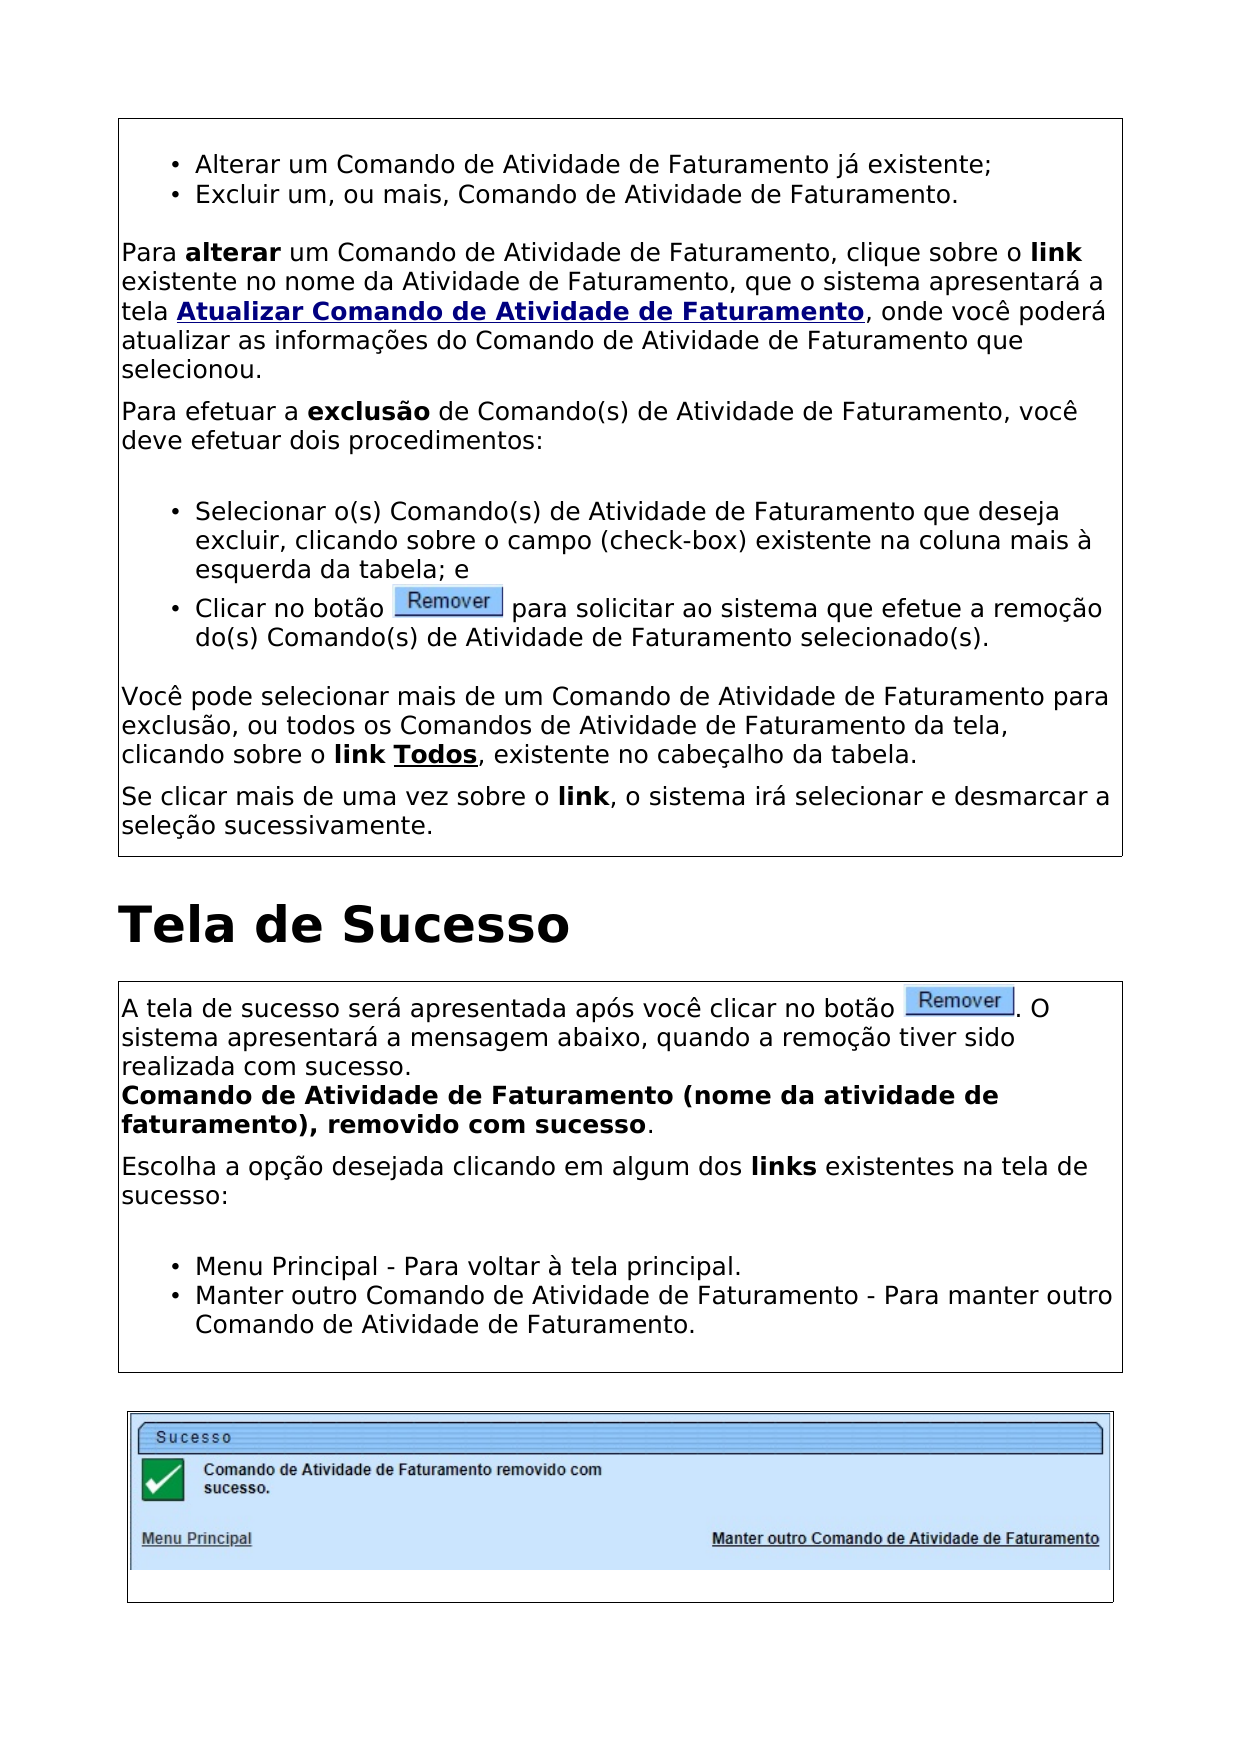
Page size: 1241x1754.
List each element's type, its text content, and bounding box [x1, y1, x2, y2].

subtitle Tela de Sucesso [118, 896, 1122, 954]
table_header A tela de sucesso será apresentada após você clicar no botão . O sistema apresentará a mensagem abaixo, quando a remoção tiver sido realizada com sucesso. Comando de Atividade de Faturamento (nome da atividade de faturamento), removido com sucesso. Escolha a opção desejada clicando em algum dos links existentes na tela de sucesso: Menu Principal - Para voltar à tela principal. Manter outro Comando de Atividade de Faturamento - Para manter outro Comando de Atividade de Faturamento. [119, 982, 1122, 1372]
table_header O sistema apresenta uma tabela com a relação dos Comandos de Execução das Atividades do Faturamento que ainda não foram realizados. A relação dos Comandos de Atividade de Faturamento é classificada pelo código do Grupo do Faturamento, pelo Mês/Ano de Referência e sequencia de execução das atividades. Os itens da coluna da Atividade de Faturamento têm um link para que você possa selecionar o Comando de Atividade de Faturamento que deseja alterar. Caso existam mais de 10 (dez) Comandos de Atividade de Faturamento a serem realizados, o sistema irá montar um mecanismo de paginação no final da página. Clicando sobre o número da página, você poderá navegar para as demais páginas. Esta tela permite que você escolha a opção de manutenção que deseja fazer: Alterar um Comando de Atividade de Faturamento já existente; Excluir um, ou mais, Comando de Atividade de Faturamento. Para alterar um Comando de Atividade de Faturamento, clique sobre o link existente no nome da Atividade de Faturamento, que o sistema apresentará a tela Atualizar Comando de Atividade de Faturamento, onde você poderá atualizar as informações do Comando de Atividade de Faturamento que selecionou. Para efetuar a exclusão de Comando(s) de Atividade de Faturamento, você deve efetuar dois procedimentos: Selecionar o(s) Comando(s) de Atividade de Faturamento que deseja excluir, clicando sobre o campo (check-box) existente na coluna mais à esquerda da tabela; e Clicar no botão para solicitar ao sistema que efetue a remoção do(s) Comando(s) de Atividade de Faturamento selecionado(s). Você pode selecionar mais de um Comando de Atividade de Faturamento para exclusão, ou todos os Comandos de Atividade de Faturamento da tela, clicando sobre o link Todos, existente no cabeçalho da tabela. Se clicar mais de uma vez sobre o link, o sistema irá selecionar e desmarcar a seleção sucessivamente. [119, 119, 1122, 856]
picture [903, 984, 1015, 1017]
picture [129, 1413, 1111, 1570]
table_header [128, 1412, 1113, 1602]
picture [392, 584, 504, 618]
